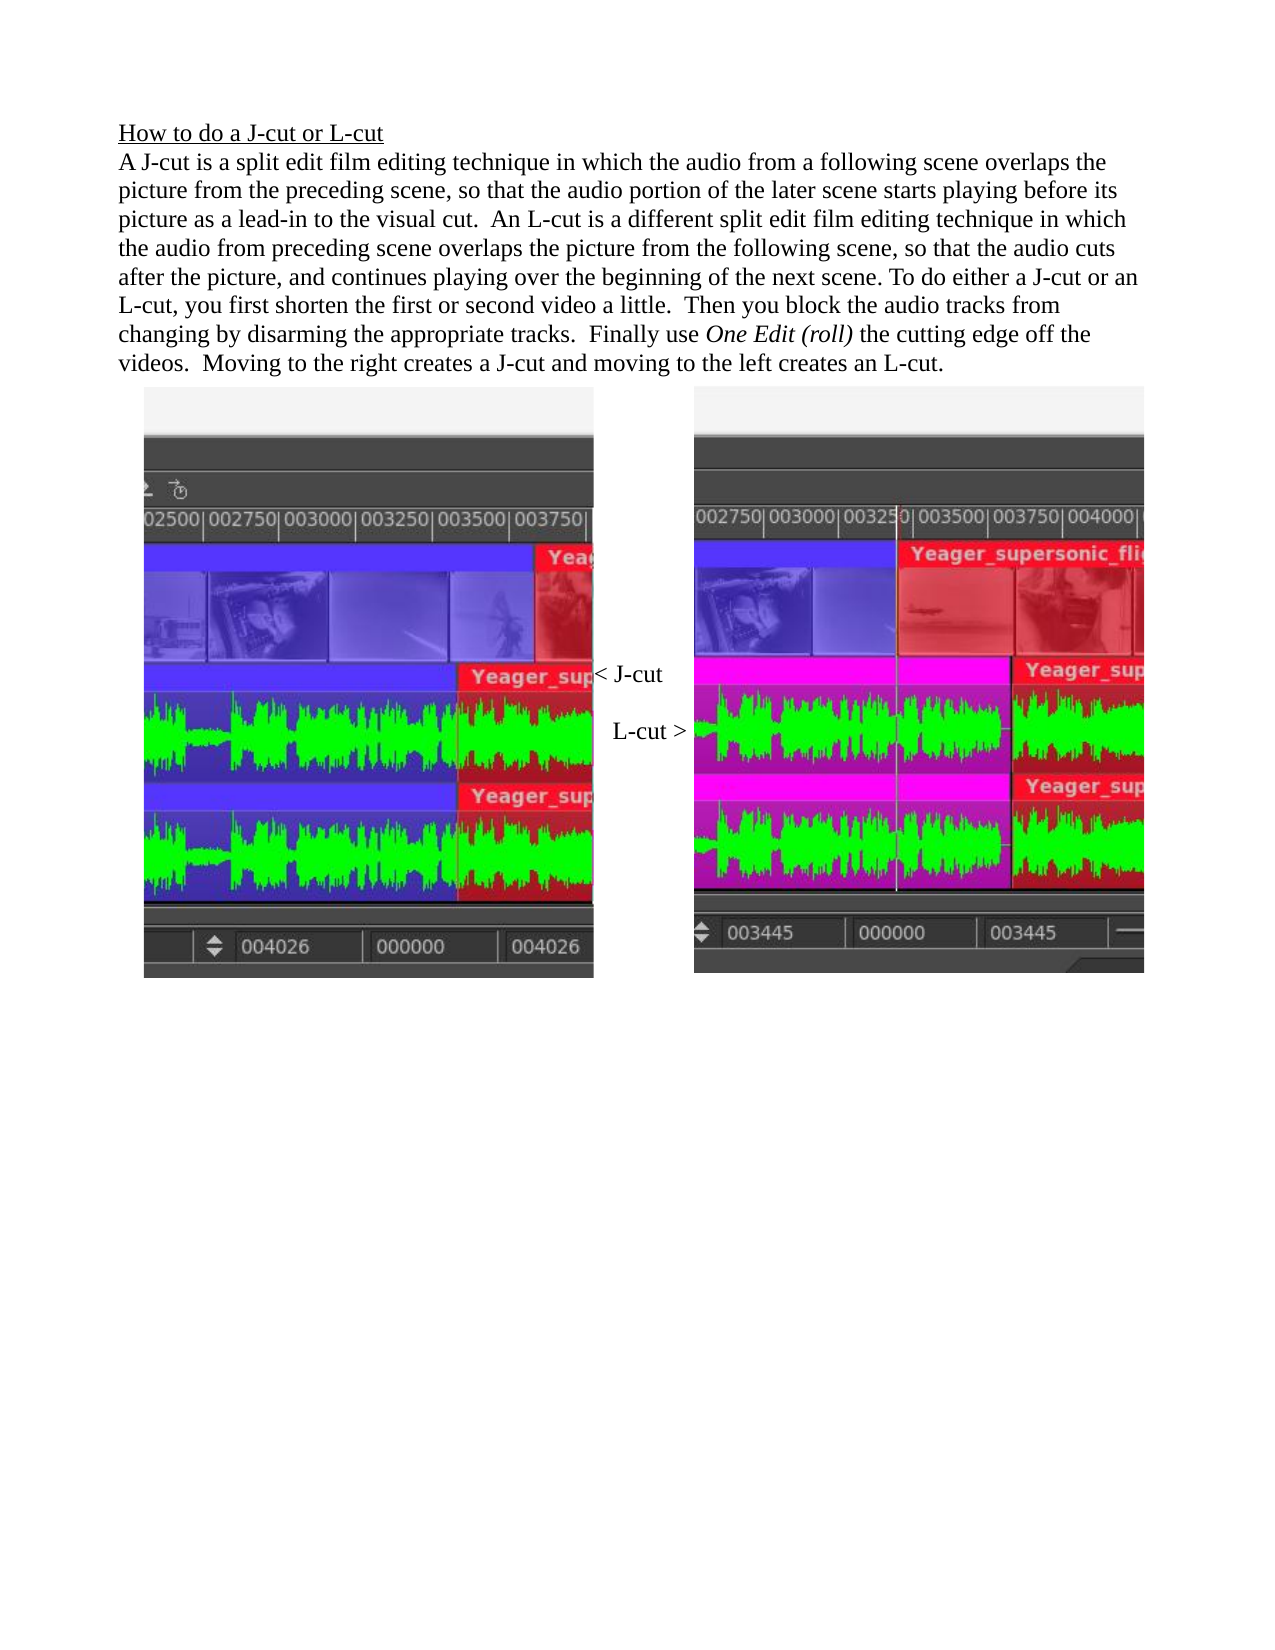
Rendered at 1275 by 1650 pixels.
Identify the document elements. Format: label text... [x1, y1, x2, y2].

text A J-cut is a split edit film editing technique in which the audio from a following scene overlaps the picture from the preceding scene, so that the audio portion of the later scene starts playing before its picture as a lead-in to the visual cut. An L-cut is a different split edit film editing technique in which the audio from preceding scene overlaps the picture from the following scene, so that the audio cuts after the picture, and continues playing over the beginning of the next scene. To do either a J-cut or an L-cut, you first shorten the first or second video a little. Then you block the audio tracks from changing by disarming the appropriate tracks. Finally use One Edit (roll) the cutting edge off the videos. Moving to the right creates a J-cut and moving to the left creates an L-cut. [118, 147, 1157, 377]
text < J-cut [594, 659, 694, 688]
text [1145, 659, 1157, 688]
text [1145, 716, 1157, 745]
picture [143, 387, 594, 978]
text [118, 659, 143, 688]
text How to do a J-cut or L-cut [118, 118, 1157, 147]
text L-cut > [594, 716, 694, 745]
text [118, 716, 143, 745]
picture [694, 385, 1145, 973]
